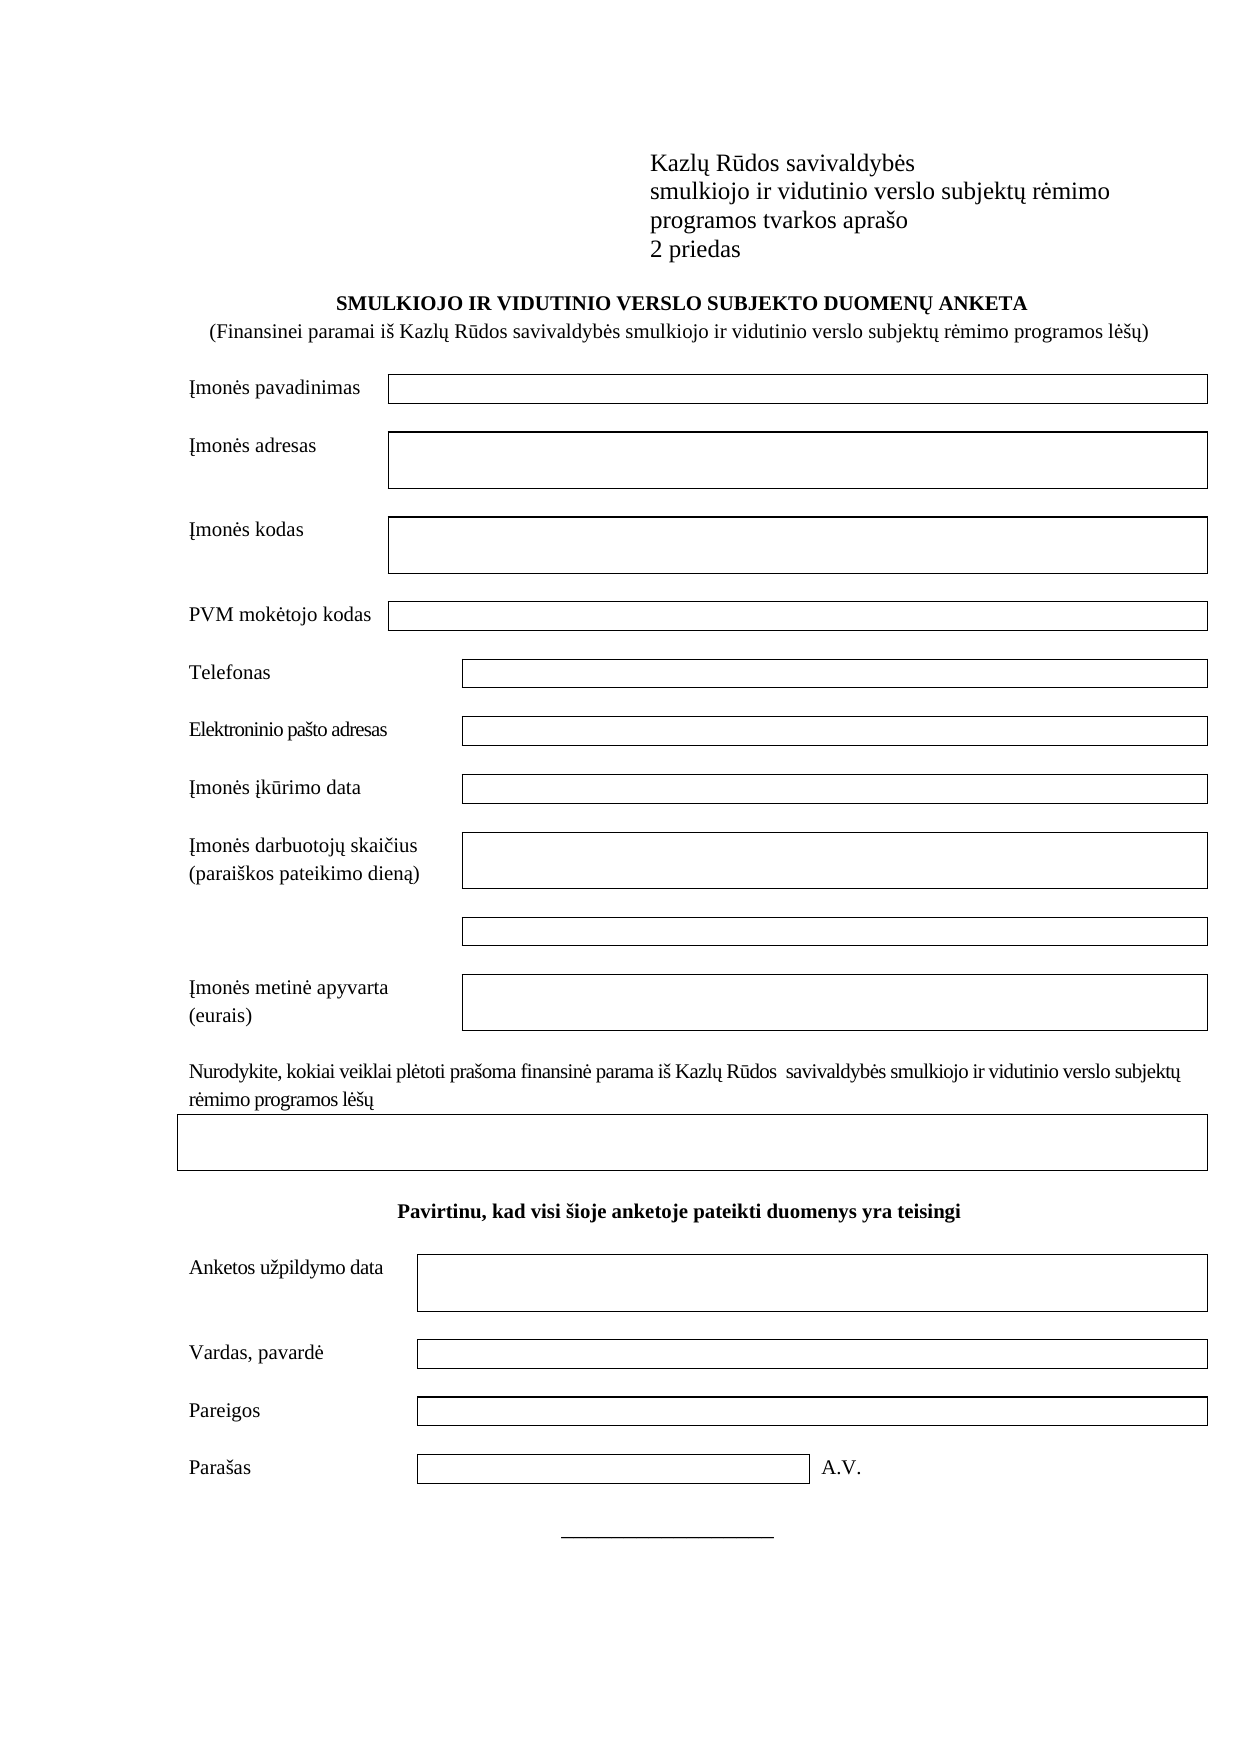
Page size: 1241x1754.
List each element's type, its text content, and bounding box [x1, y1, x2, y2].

table_cell [177, 687, 462, 716]
table_cell [462, 946, 1207, 974]
table_cell PVM mokėtojo kodas [177, 601, 388, 630]
table_cell Pareigos [177, 1396, 417, 1425]
table_cell Įmonės metinė apyvarta (eurais) [177, 974, 462, 1030]
table_cell [177, 1368, 418, 1396]
table_cell [177, 573, 388, 601]
table_cell Įmonės įkūrimo data [177, 774, 462, 803]
table_cell [388, 404, 1207, 431]
table_cell [462, 889, 1207, 917]
table_cell [418, 1340, 1207, 1368]
table_cell [463, 833, 1207, 888]
table_cell [463, 775, 1207, 803]
table_cell [462, 688, 1207, 716]
table_cell [462, 804, 1207, 832]
table_cell Parašas [177, 1454, 417, 1482]
text Kazlų Rūdos savivaldybės [177, 148, 1181, 176]
table_cell [389, 602, 1207, 630]
table_cell [462, 746, 1207, 774]
table_cell [418, 1312, 1207, 1339]
table_cell [177, 945, 462, 974]
table_cell [418, 1369, 1207, 1396]
table_cell [463, 717, 1207, 745]
table_cell [463, 918, 1207, 945]
table_cell [418, 1398, 1207, 1425]
table_cell Telefonas [177, 659, 462, 687]
table_cell [177, 403, 388, 431]
table_cell [177, 917, 462, 945]
table_cell Elektroninio pašto adresas [177, 716, 462, 745]
table_cell [177, 1030, 1207, 1059]
table_cell [177, 488, 388, 516]
text _________________ [177, 1512, 1181, 1541]
text smulkiojo ir vidutinio verslo subjektų rėmimo programos tvarkos aprašo [650, 176, 1181, 234]
table_cell [178, 1115, 1207, 1170]
text (Finansinei paramai iš Kazlų Rūdos savivaldybės smulkiojo ir vidutinio verslo subjektų rėmimo programos lėšų) [177, 319, 1181, 343]
table_header Anketos užpildymo data [177, 1254, 417, 1311]
table_cell [418, 1455, 809, 1482]
text SMULKIOJO IR VIDUTINIO VERSLO SUBJEKTO DUOMENŲ ANKETA [177, 291, 1181, 315]
table_header [389, 375, 1207, 403]
table_cell Įmonės kodas [177, 516, 388, 573]
table_header Įmonės pavadinimas [177, 374, 388, 403]
table_cell [463, 975, 1207, 1030]
text 2 priedas [177, 234, 1181, 263]
table_cell [388, 489, 1207, 516]
table_cell [177, 630, 1207, 658]
table_cell [177, 888, 462, 917]
table_cell Įmonės adresas [177, 431, 388, 488]
table_cell [389, 518, 1207, 573]
table_cell Įmonės darbuotojų skaičius (paraiškos pateikimo dieną) [177, 832, 462, 888]
table_cell A.V. [810, 1454, 1207, 1482]
table_cell [177, 1425, 418, 1454]
table_cell [388, 574, 1207, 601]
table_cell [177, 745, 462, 774]
table_cell Nurodykite, kokiai veiklai plėtoti prašoma finansinė parama iš Kazlų Rūdos savivaldybės smulkiojo ir vidutinio verslo subjektų rėmimo programos lėšų [177, 1059, 1207, 1114]
table_cell Vardas, pavardė [177, 1339, 417, 1368]
text Pavirtinu, kad visi šioje anketoje pateikti duomenys yra teisingi [177, 1199, 1181, 1223]
table_cell [418, 1426, 1207, 1454]
table_header [418, 1255, 1207, 1311]
table_cell [177, 803, 462, 832]
table_cell [389, 433, 1207, 488]
table_cell [463, 660, 1207, 687]
table_cell [177, 1311, 418, 1339]
